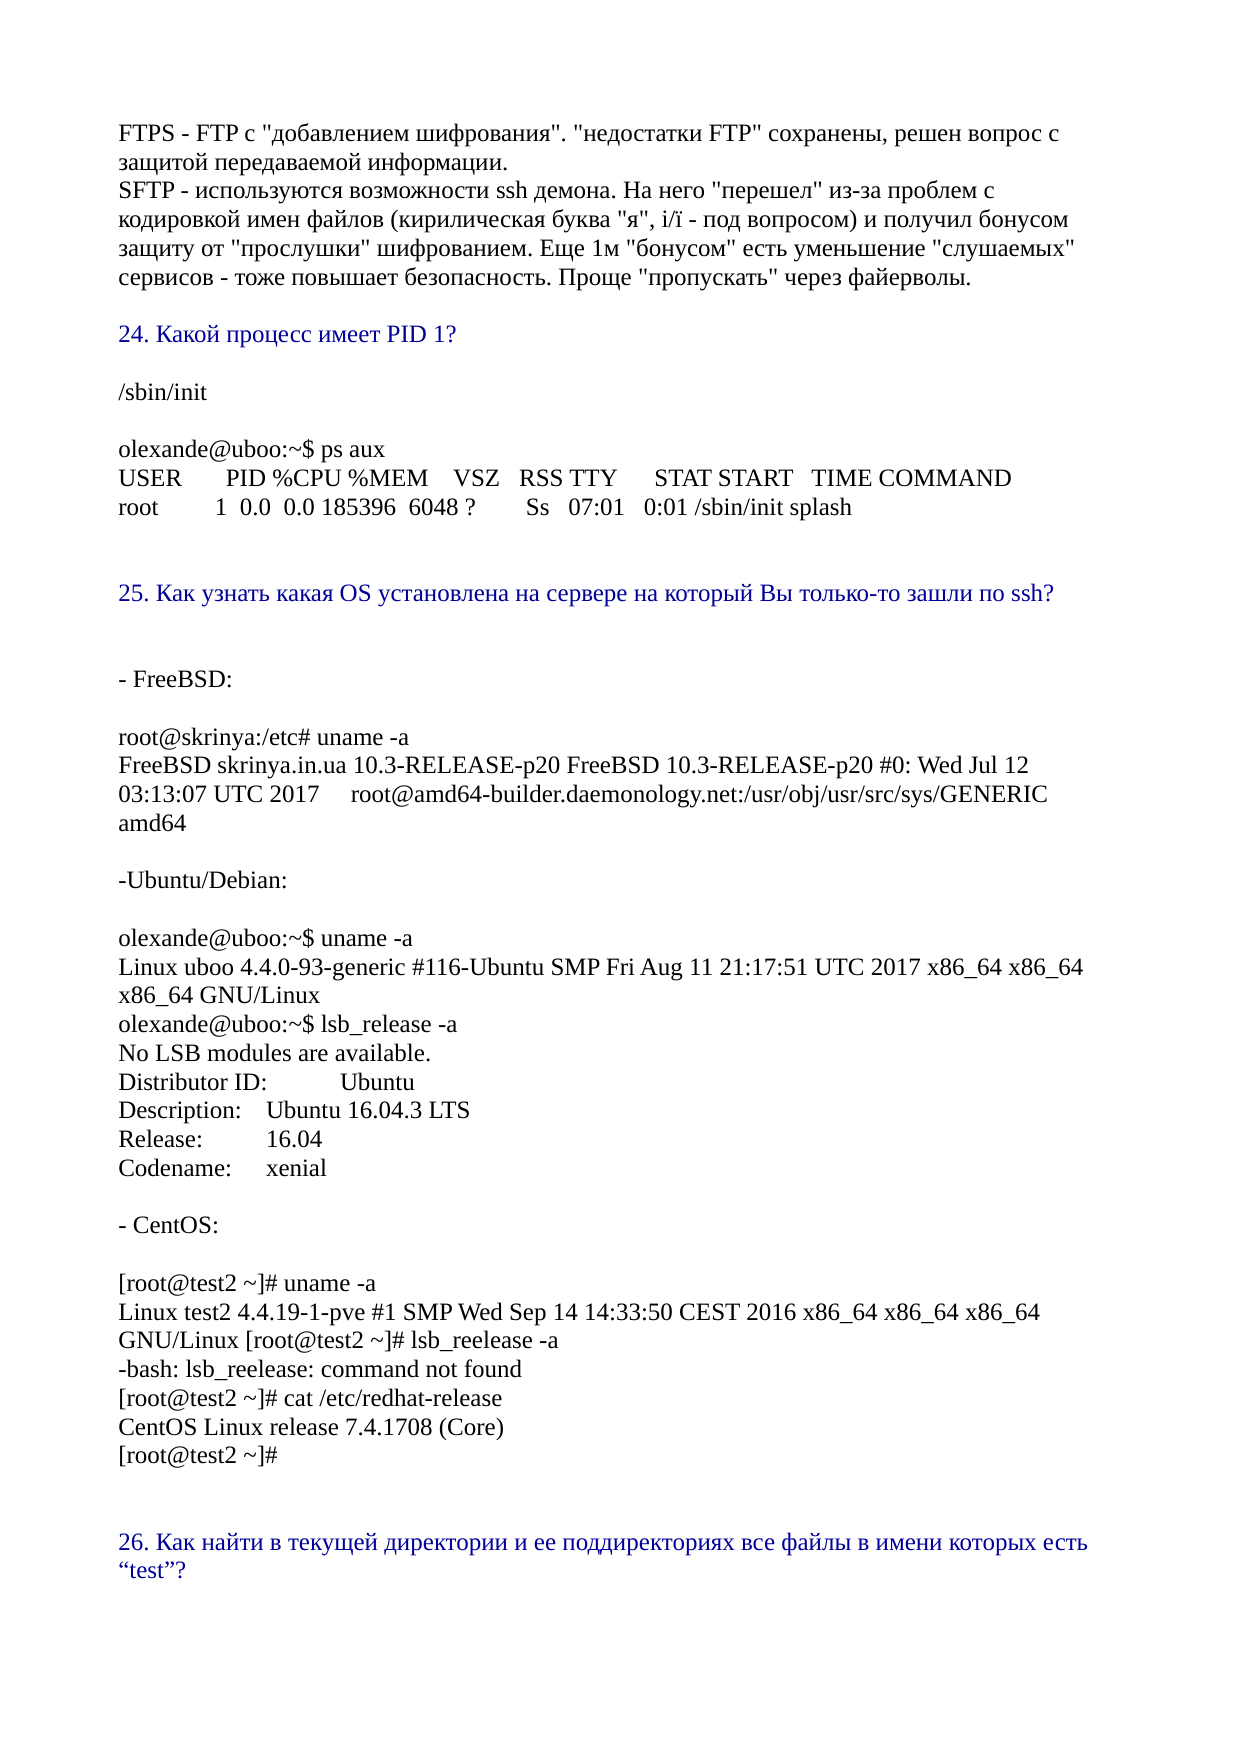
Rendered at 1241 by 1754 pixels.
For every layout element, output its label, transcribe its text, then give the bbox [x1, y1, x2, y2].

text [root@test2 ~]# cat /etc/redhat-release [118, 1383, 1122, 1412]
text [root@test2 ~]# uname -a [118, 1268, 1122, 1297]
text Codename: xenial [118, 1153, 1122, 1182]
text root 1 0.0 0.0 185396 6048 ? Ss 07:01 0:01 /sbin/init splash [118, 492, 1122, 521]
text /sbin/init [118, 377, 1122, 406]
text Linux uboo 4.4.0-93-generic #116-Ubuntu SMP Fri Aug 11 21:17:51 UTC 2017 x86_64 x86_64 x86_64 GNU/Linux [118, 952, 1122, 1009]
text Distributor ID: Ubuntu [118, 1067, 1122, 1096]
text olexande@uboo:~$ uname -a [118, 923, 1122, 952]
text Description: Ubuntu 16.04.3 LTS [118, 1096, 1122, 1124]
text [root@test2 ~]# [118, 1441, 1122, 1469]
text 25. Как узнать какая OS установлена на сервере на который Вы только-то зашли по ssh? [118, 578, 1122, 607]
text - FreeBSD: [118, 664, 1122, 693]
text No LSB modules are available. [118, 1038, 1122, 1067]
text root@skrinya:/etc# uname -a [118, 722, 1122, 751]
text USER PID %CPU %MEM VSZ RSS TTY STAT START TIME COMMAND [118, 463, 1122, 492]
text SFTP - используются возможности ssh демона. На него "перешел" из-за проблем с кодировкой имен файлов (кирилическая буква "я", і/ї - под вопросом) и получил бонусом защиту от "прослушки" шифрованием. Еще 1м "бонусом" есть уменьшение "слушаемых" сервисов - тоже повышает безопасность. Проще "пропускать" через файерволы. [118, 176, 1122, 291]
text -Ubuntu/Debian: [118, 866, 1122, 894]
text 26. Как найти в текущей директории и ее поддиректориях все файлы в имени которых есть “test”? [118, 1527, 1122, 1584]
text olexande@uboo:~$ ps aux [118, 434, 1122, 463]
text FTPS - FTP с "добавлением шифрования". "недостатки FTP" сохранены, решен вопрос с защитой передаваемой информации. [118, 118, 1122, 176]
text FreeBSD skrinya.in.ua 10.3-RELEASE-p20 FreeBSD 10.3-RELEASE-p20 #0: Wed Jul 12 03:13:07 UTC 2017 root@amd64-builder.daemonology.net:/usr/obj/usr/src/sys/GENERIC amd64 [118, 751, 1122, 837]
text olexande@uboo:~$ lsb_release -a [118, 1009, 1122, 1038]
text - CentOS: [118, 1211, 1122, 1239]
text Linux test2 4.4.19-1-pve #1 SMP Wed Sep 14 14:33:50 CEST 2016 x86_64 x86_64 x86_64 GNU/Linux [root@test2 ~]# lsb_reelease -a [118, 1297, 1122, 1354]
text -bash: lsb_reelease: command not found [118, 1354, 1122, 1383]
text Release: 16.04 [118, 1124, 1122, 1153]
text CentOS Linux release 7.4.1708 (Core) [118, 1412, 1122, 1441]
text 24. Какой процесс имеет PID 1? [118, 319, 1122, 348]
